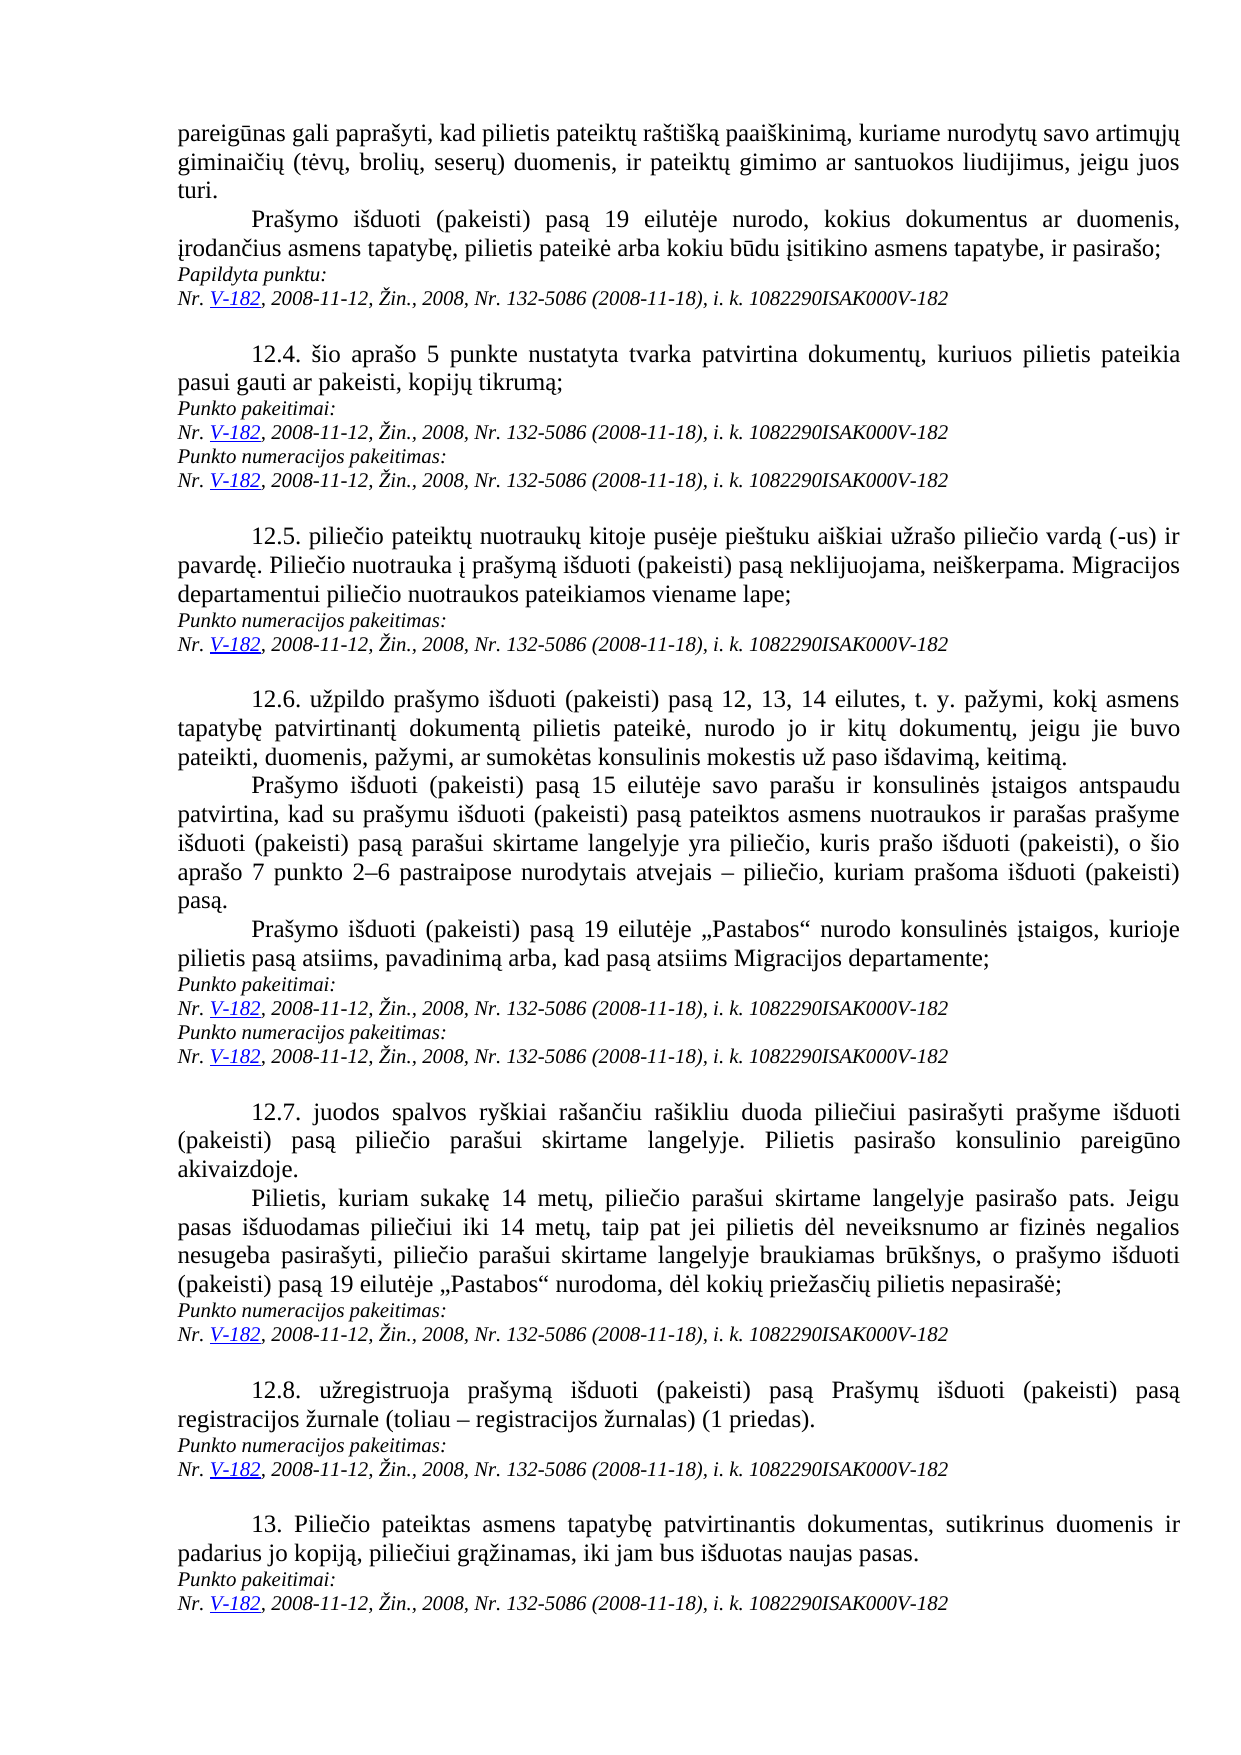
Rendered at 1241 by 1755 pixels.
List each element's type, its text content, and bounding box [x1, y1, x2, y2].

text Punkto numeracijos pakeitimas: [177, 1298, 1181, 1322]
text Prašymo išduoti (pakeisti) pasą 15 eilutėje savo parašu ir konsulinės įstaigos antspaudu patvirtina, kad su prašymu išduoti (pakeisti) pasą pateiktos asmens nuotraukos ir parašas prašyme išduoti (pakeisti) pasą parašui skirtame langelyje yra piliečio, kuris prašo išduoti (pakeisti), o šio aprašo 7 punkto 2–6 pastraipose nurodytais atvejais – piliečio, kuriam prašoma išduoti (pakeisti) pasą. [177, 771, 1181, 914]
text Nr. V-182, 2008-11-12, Žin., 2008, Nr. 132-5086 (2008-11-18), i. k. 1082290ISAK000V-182 [177, 632, 1181, 656]
text Nr. V-182, 2008-11-12, Žin., 2008, Nr. 132-5086 (2008-11-18), i. k. 1082290ISAK000V-182 [177, 286, 1181, 310]
text 12.8. užregistruoja prašymą išduoti (pakeisti) pasą Prašymų išduoti (pakeisti) pasą registracijos žurnale (toliau – registracijos žurnalas) (1 priedas). [177, 1375, 1181, 1432]
text 12.7. juodos spalvos ryškiai rašančiu rašikliu duoda piliečiui pasirašyti prašyme išduoti (pakeisti) pasą piliečio parašui skirtame langelyje. Pilietis pasirašo konsulinio pareigūno akivaizdoje. [177, 1097, 1181, 1183]
text 13. Piliečio pateiktas asmens tapatybę patvirtinantis dokumentas, sutikrinus duomenis ir padarius jo kopiją, piliečiui grąžinamas, iki jam bus išduotas naujas pasas. [177, 1509, 1181, 1567]
text Nr. V-182, 2008-11-12, Žin., 2008, Nr. 132-5086 (2008-11-18), i. k. 1082290ISAK000V-182 [177, 996, 1181, 1020]
text Punkto numeracijos pakeitimas: [177, 1020, 1181, 1044]
text Punkto numeracijos pakeitimas: [177, 444, 1181, 468]
text Punkto pakeitimai: [177, 396, 1181, 420]
text Punkto pakeitimai: [177, 972, 1181, 996]
text Prašymo išduoti (pakeisti) pasą 19 eilutėje „Pastabos“ nurodo konsulinės įstaigos, kurioje pilietis pasą atsiims, pavadinimą arba, kad pasą atsiims Migracijos departamente; [177, 914, 1181, 972]
text Nr. V-182, 2008-11-12, Žin., 2008, Nr. 132-5086 (2008-11-18), i. k. 1082290ISAK000V-182 [177, 468, 1181, 492]
text pareigūnas gali paprašyti, kad pilietis pateiktų raštišką paaiškinimą, kuriame nurodytų savo artimųjų giminaičių (tėvų, brolių, seserų) duomenis, ir pateiktų gimimo ar santuokos liudijimus, jeigu juos turi. [177, 118, 1181, 204]
text Papildyta punktu: [177, 262, 1181, 286]
text Nr. V-182, 2008-11-12, Žin., 2008, Nr. 132-5086 (2008-11-18), i. k. 1082290ISAK000V-182 [177, 420, 1181, 444]
text Punkto numeracijos pakeitimas: [177, 1432, 1181, 1457]
text Nr. V-182, 2008-11-12, Žin., 2008, Nr. 132-5086 (2008-11-18), i. k. 1082290ISAK000V-182 [177, 1044, 1181, 1068]
text Nr. V-182, 2008-11-12, Žin., 2008, Nr. 132-5086 (2008-11-18), i. k. 1082290ISAK000V-182 [177, 1322, 1181, 1346]
text Punkto pakeitimai: [177, 1567, 1181, 1591]
text Prašymo išduoti (pakeisti) pasą 19 eilutėje nurodo, kokius dokumentus ar duomenis, įrodančius asmens tapatybę, pilietis pateikė arba kokiu būdu įsitikino asmens tapatybe, ir pasirašo; [177, 204, 1181, 262]
text Nr. V-182, 2008-11-12, Žin., 2008, Nr. 132-5086 (2008-11-18), i. k. 1082290ISAK000V-182 [177, 1591, 1181, 1615]
text Pilietis, kuriam sukakę 14 metų, piliečio parašui skirtame langelyje pasirašo pats. Jeigu pasas išduodamas piliečiui iki 14 metų, taip pat jei pilietis dėl neveiksnumo ar fizinės negalios nesugeba pasirašyti, piliečio parašui skirtame langelyje braukiamas brūkšnys, o prašymo išduoti (pakeisti) pasą 19 eilutėje „Pastabos“ nurodoma, dėl kokių priežasčių pilietis nepasirašė; [177, 1183, 1181, 1298]
text Punkto numeracijos pakeitimas: [177, 607, 1181, 632]
text 12.4. šio aprašo 5 punkte nustatyta tvarka patvirtina dokumentų, kuriuos pilietis pateikia pasui gauti ar pakeisti, kopijų tikrumą; [177, 339, 1181, 396]
text Nr. V-182, 2008-11-12, Žin., 2008, Nr. 132-5086 (2008-11-18), i. k. 1082290ISAK000V-182 [177, 1457, 1181, 1481]
text 12.6. užpildo prašymo išduoti (pakeisti) pasą 12, 13, 14 eilutes, t. y. pažymi, kokį asmens tapatybę patvirtinantį dokumentą pilietis pateikė, nurodo jo ir kitų dokumentų, jeigu jie buvo pateikti, duomenis, pažymi, ar sumokėtas konsulinis mokestis už paso išdavimą, keitimą. [177, 684, 1181, 771]
text 12.5. piliečio pateiktų nuotraukų kitoje pusėje pieštuku aiškiai užrašo piliečio vardą (-us) ir pavardę. Piliečio nuotrauka į prašymą išduoti (pakeisti) pasą neklijuojama, neiškerpama. Migracijos departamentui piliečio nuotraukos pateikiamos viename lape; [177, 521, 1181, 607]
